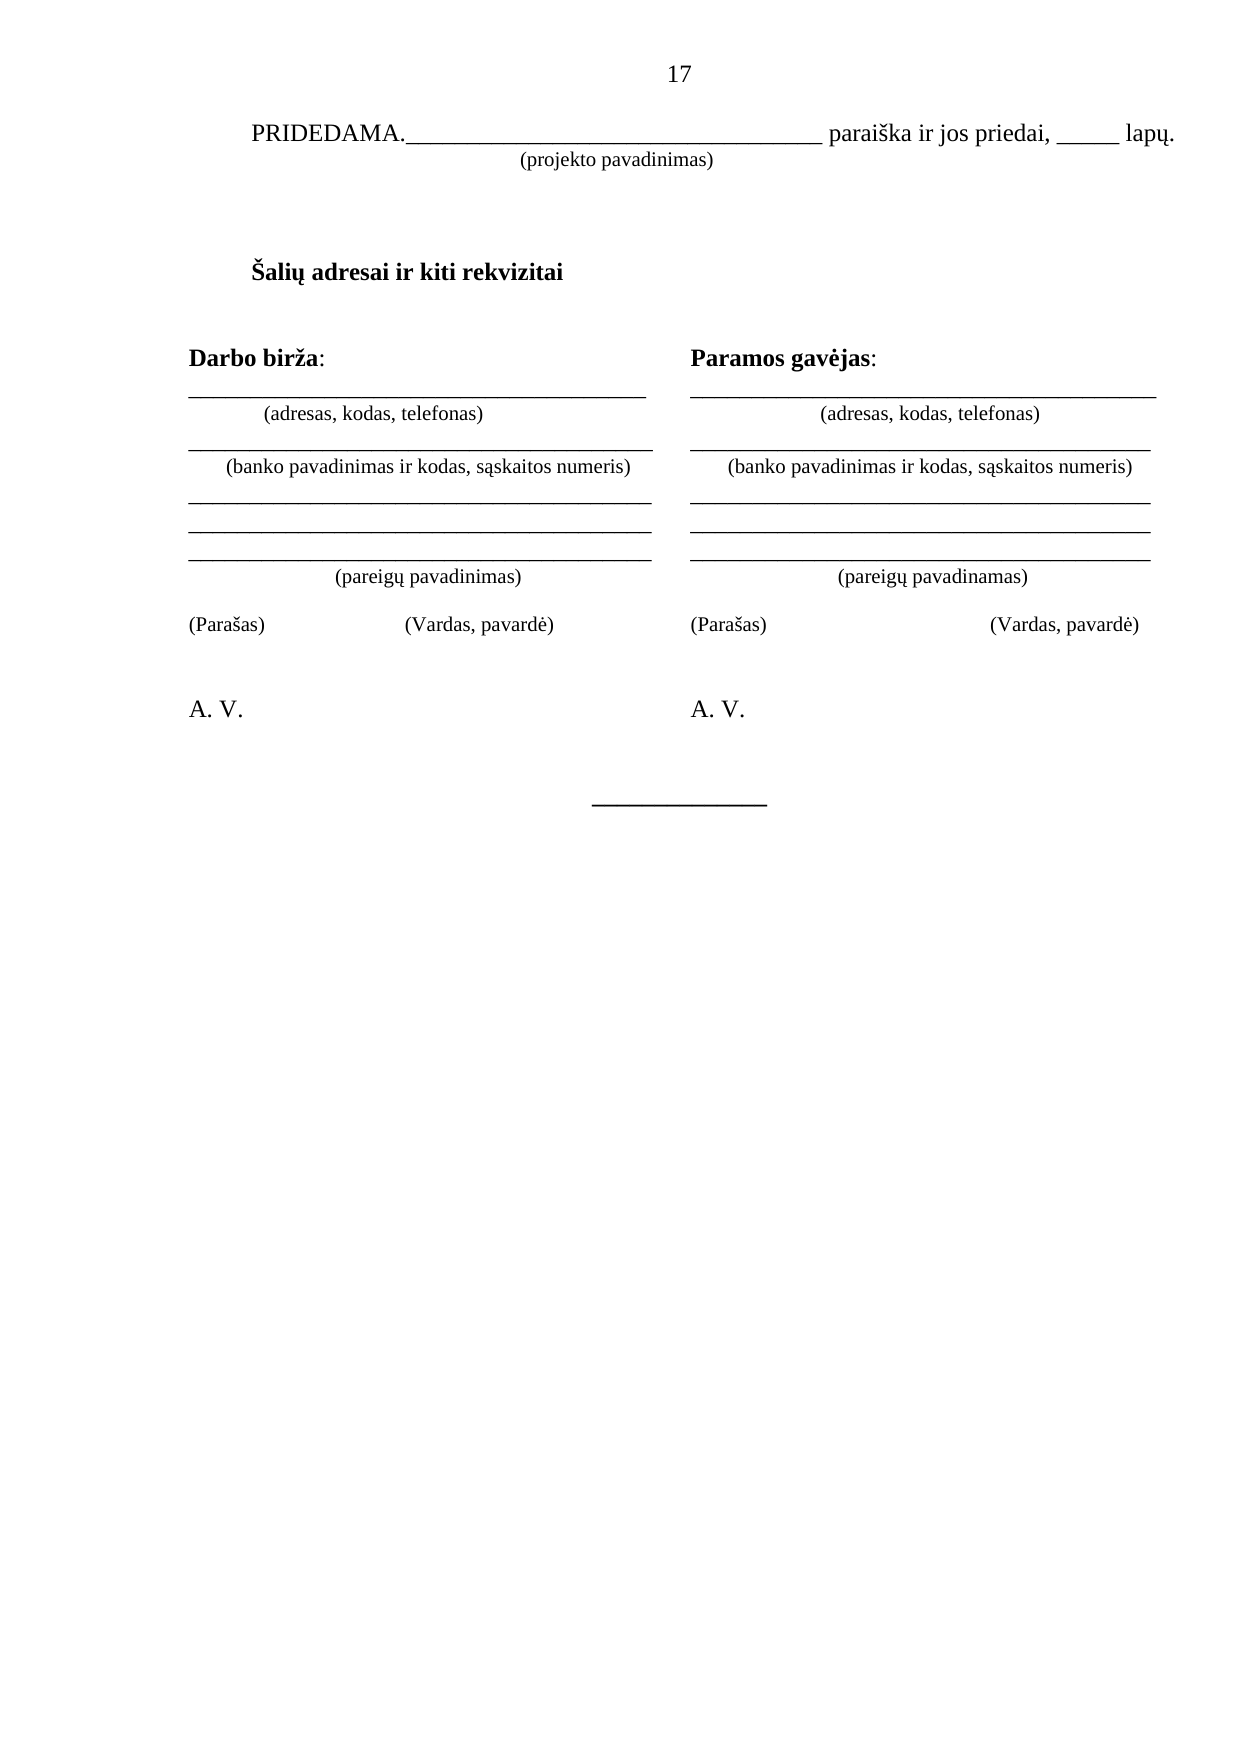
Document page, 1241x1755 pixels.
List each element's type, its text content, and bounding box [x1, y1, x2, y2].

table_header Darbo birža: (adresas, kodas, telefonas) (banko pavadinimas ir kodas, sąskaitos numeris) (pareigų pavadinimas) (Parašas) (Vardas, pavardė) A. V. [177, 344, 679, 751]
text PRIDEDAMA. paraiška ir jos priedai, _____ lapų. [177, 118, 1181, 147]
text Šalių adresai ir kiti rekvizitai [177, 257, 1181, 286]
table_header Paramos gavėjas: (adresas, kodas, telefonas) (banko pavadinimas ir kodas, sąskaitos numeris) (pareigų pavadinamas) (Parašas) (Vardas, pavardė) A. V. [679, 344, 1181, 751]
text ______________ [177, 780, 1181, 809]
text (projekto pavadinimas) [177, 147, 1181, 171]
